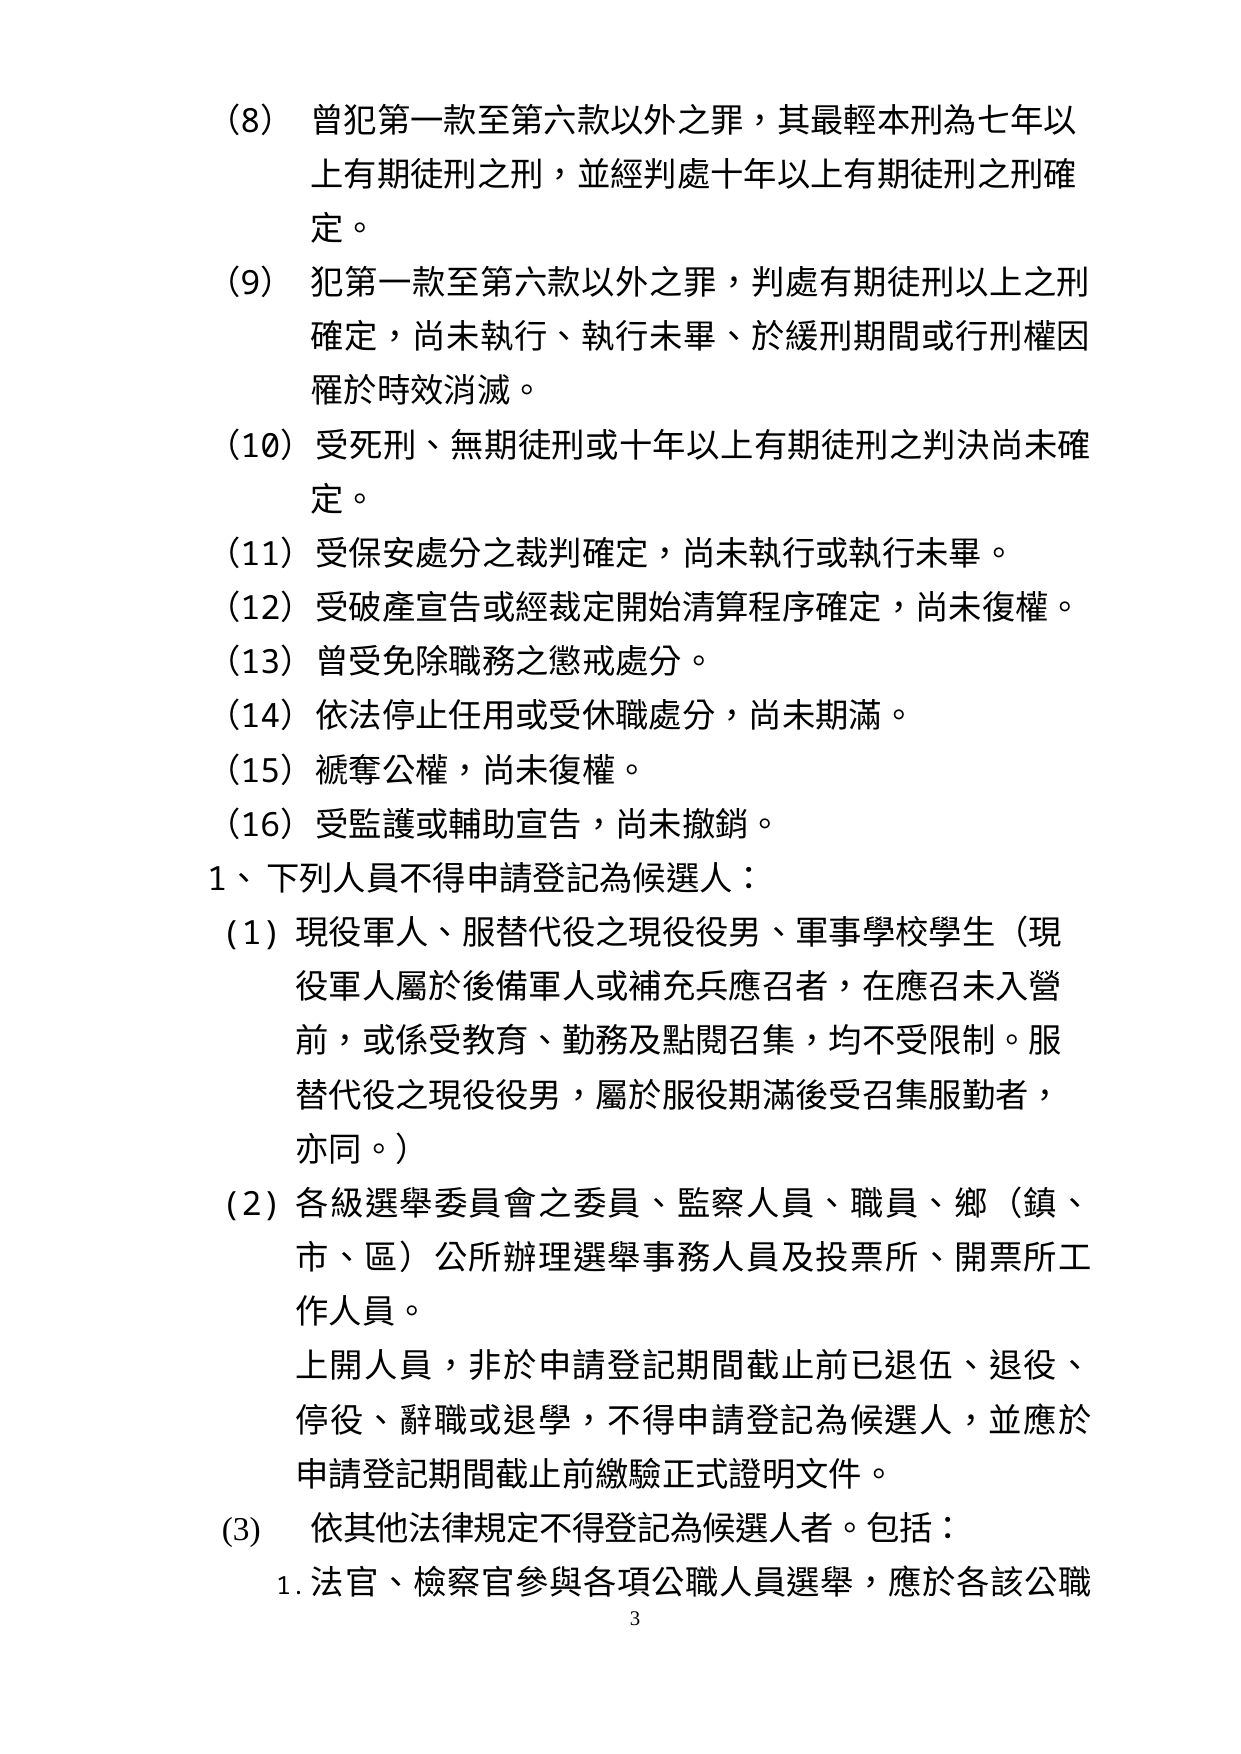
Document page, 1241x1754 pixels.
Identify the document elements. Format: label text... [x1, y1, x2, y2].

list 現役軍人、服替代役之現役役男、軍事學校學生（現役軍人屬於後備軍人或補充兵應召者，在應召未入營前，或係受教育、勤務及點閱召集，均不受限制。服替代役之現役役男，屬於服役期滿後受召集服勤者，亦同。） [221, 901, 1092, 1172]
text 上開人員，非於申請登記期間截止前已退伍、退役、停役、辭職或退學，不得申請登記為候選人，並應於申請登記期間截止前繳驗正式證明文件。 [295, 1334, 1092, 1497]
list 曾犯第一款至第六款以外之罪，其最輕本刑為七年以上有期徒刑之刑，並經判處十年以上有期徒刑之刑確定。 [207, 89, 1092, 251]
list 受監護或輔助宣告，尚未撤銷。 [207, 793, 1092, 847]
list 下列人員不得申請登記為候選人： [207, 847, 1092, 901]
list 受破產宣告或經裁定開始清算程序確定，尚未復權。 [207, 576, 1092, 630]
list 褫奪公權，尚未復權。 [207, 739, 1092, 793]
list 曾受免除職務之懲戒處分。 [207, 630, 1092, 684]
list 受死刑、無期徒刑或十年以上有期徒刑之判決尚未確定。 [207, 414, 1092, 522]
list 依其他法律規定不得登記為候選人者。包括： [222, 1497, 1092, 1551]
list 犯第一款至第六款以外之罪，判處有期徒刑以上之刑確定，尚未執行、執行未畢、於緩刑期間或行刑權因罹於時效消滅。 [207, 251, 1092, 414]
list 各級選舉委員會之委員、監察人員、職員、鄉（鎮、市、區）公所辦理選舉事務人員及投票所、開票所工作人員。 [221, 1172, 1092, 1334]
list 依法停止任用或受休職處分，尚未期滿。 [207, 684, 1092, 739]
list 法官、檢察官參與各項公職人員選舉，應於各該公職 [276, 1551, 1092, 1605]
list 受保安處分之裁判確定，尚未執行或執行未畢。 [207, 522, 1092, 576]
